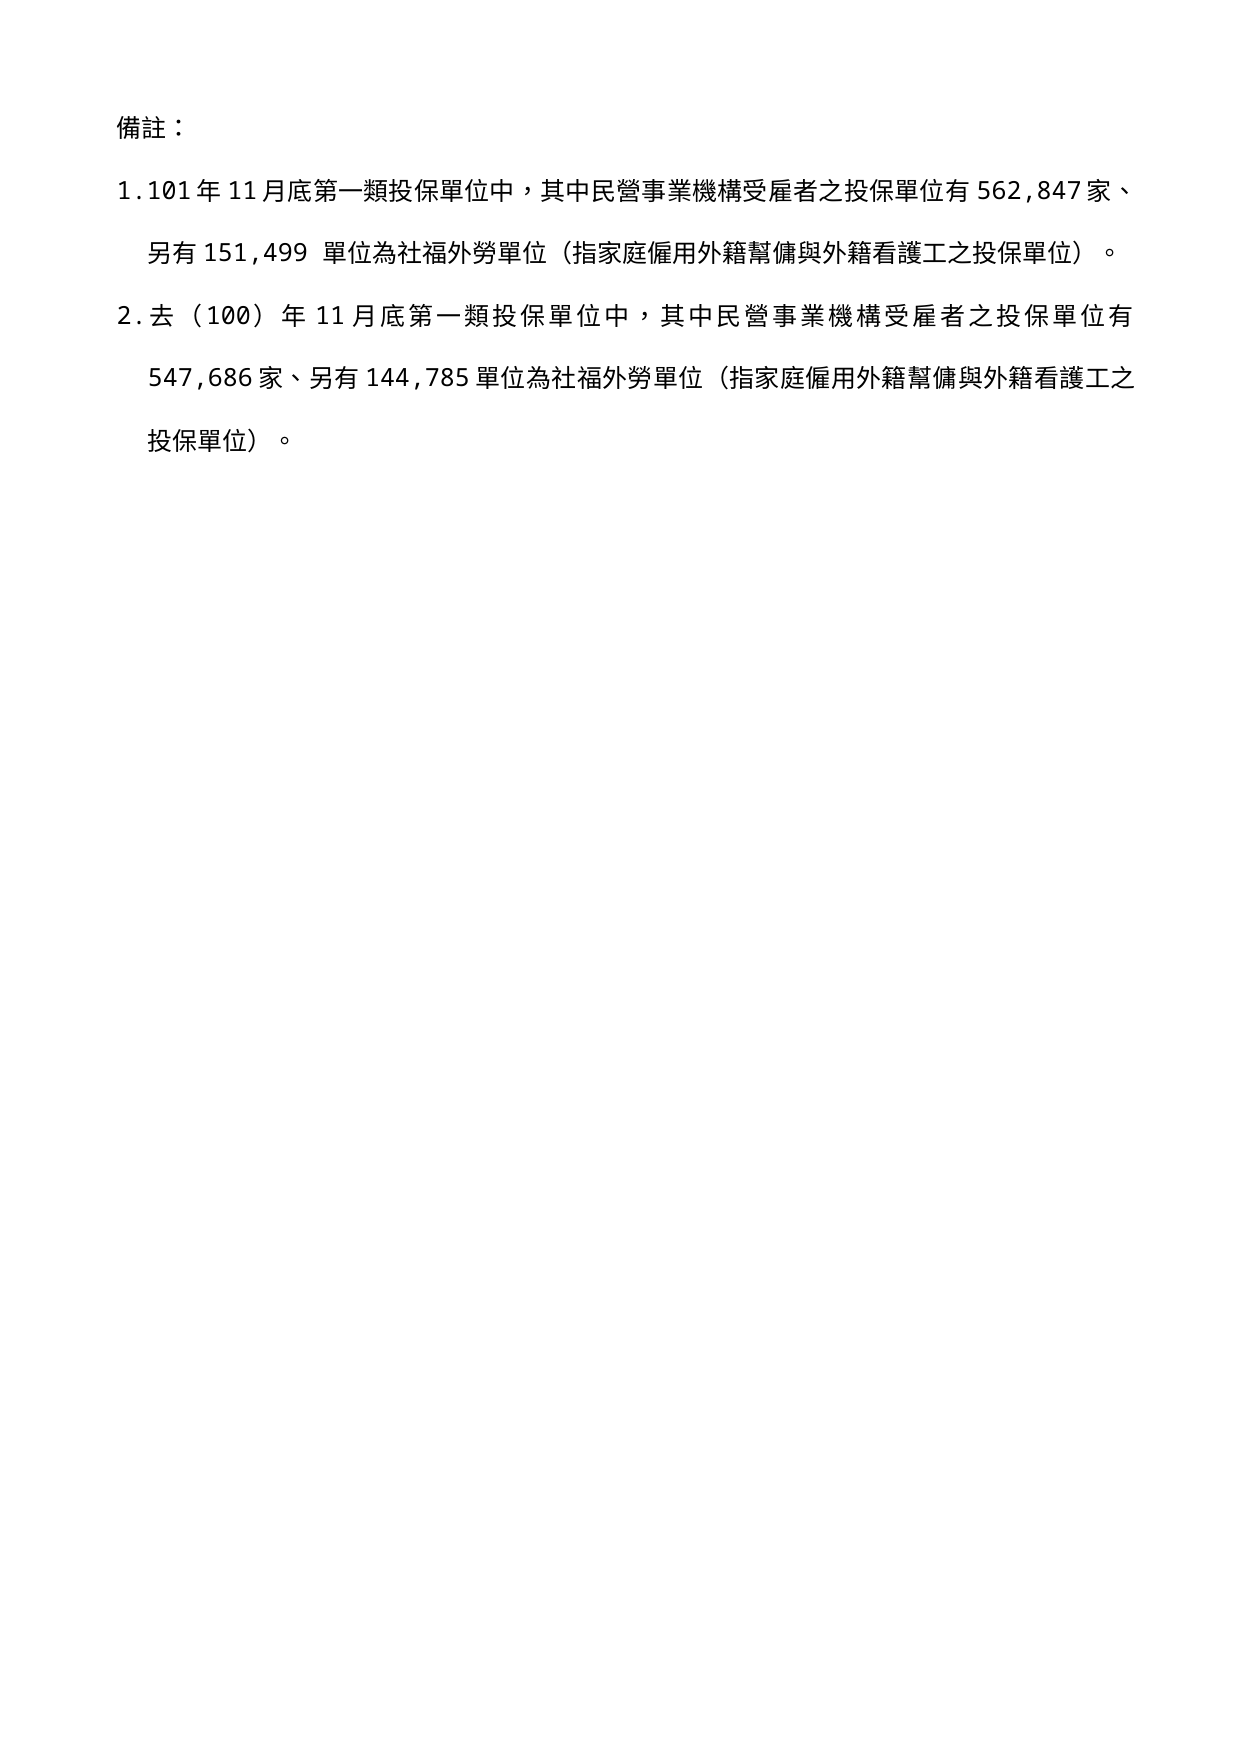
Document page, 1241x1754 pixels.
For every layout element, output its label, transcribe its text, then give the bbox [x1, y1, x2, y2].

text 備註： [116, 85, 1137, 148]
text 2.去（100）年11月底第一類投保單位中，其中民營事業機構受雇者之投保單位有547,686家、另有144,785單位為社福外勞單位（指家庭僱用外籍幫傭與外籍看護工之投保單位）。 [116, 273, 1137, 460]
text 1.101年11月底第一類投保單位中，其中民營事業機構受雇者之投保單位有562,847家、另有151,499 單位為社福外勞單位（指家庭僱用外籍幫傭與外籍看護工之投保單位）。 [116, 148, 1137, 273]
